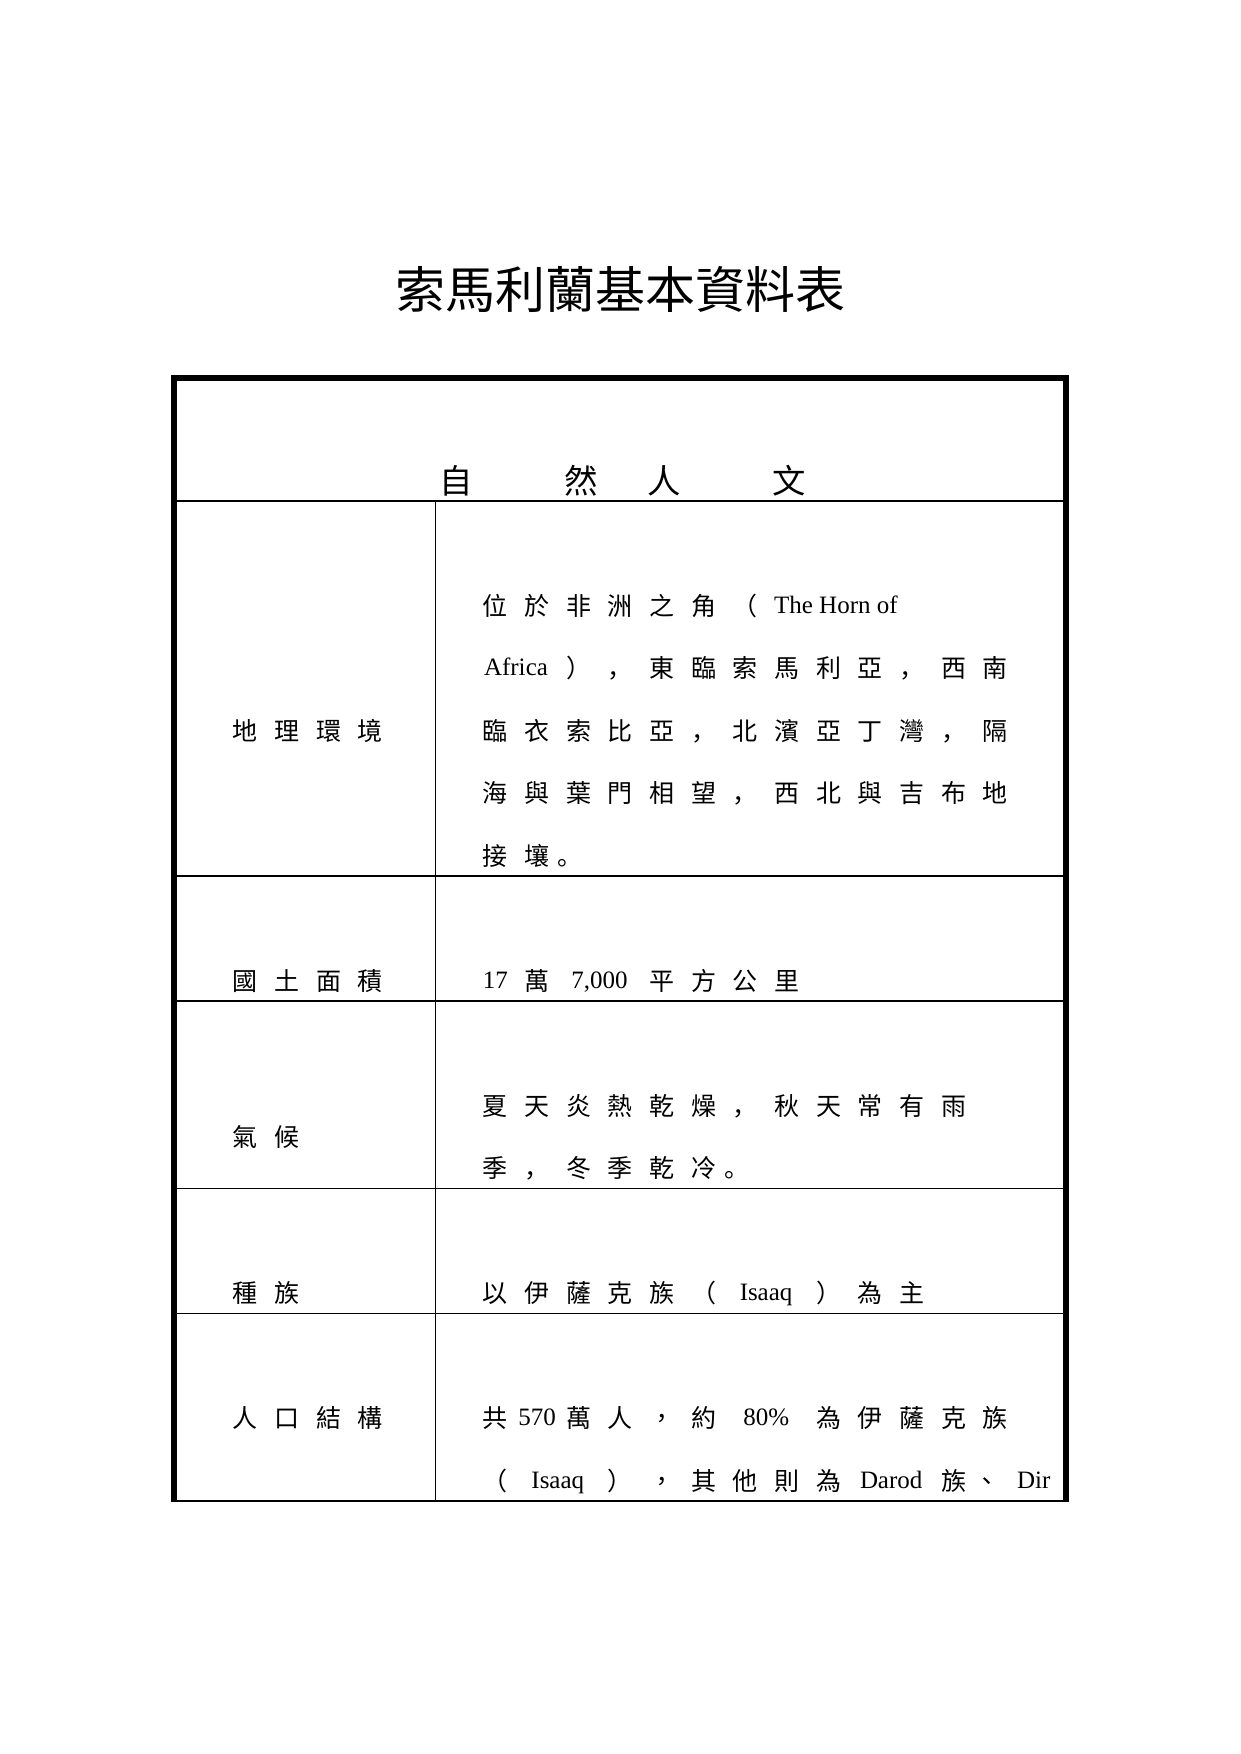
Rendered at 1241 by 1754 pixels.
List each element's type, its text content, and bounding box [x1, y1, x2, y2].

table_cell 地理環境 [177, 502, 435, 875]
table_cell 種族 [177, 1189, 435, 1313]
text 索馬利蘭基本資料表 [183, 250, 1058, 323]
table_cell 共570萬人，約80%為伊薩克族（Isaaq），其他則為Darod族、Dir [436, 1314, 1063, 1500]
table_cell 國土面積 [177, 877, 435, 1000]
table_cell 以伊薩克族（Isaaq）為主 [436, 1189, 1063, 1313]
table_header 自 然 人 文 [177, 381, 1063, 500]
table_cell 夏天炎熱乾燥，秋天常有雨季，冬季乾冷。 [436, 1002, 1063, 1188]
table_cell 17萬7,000平方公里 [436, 877, 1063, 1000]
table_cell 人口結構 [177, 1314, 435, 1500]
table_cell 位於非洲之角（The Horn of Africa），東臨索馬利亞，西南臨衣索比亞，北濱亞丁灣，隔海與葉門相望，西北與吉布地接壤。 [436, 502, 1063, 875]
table_cell 氣候 [177, 1002, 435, 1188]
